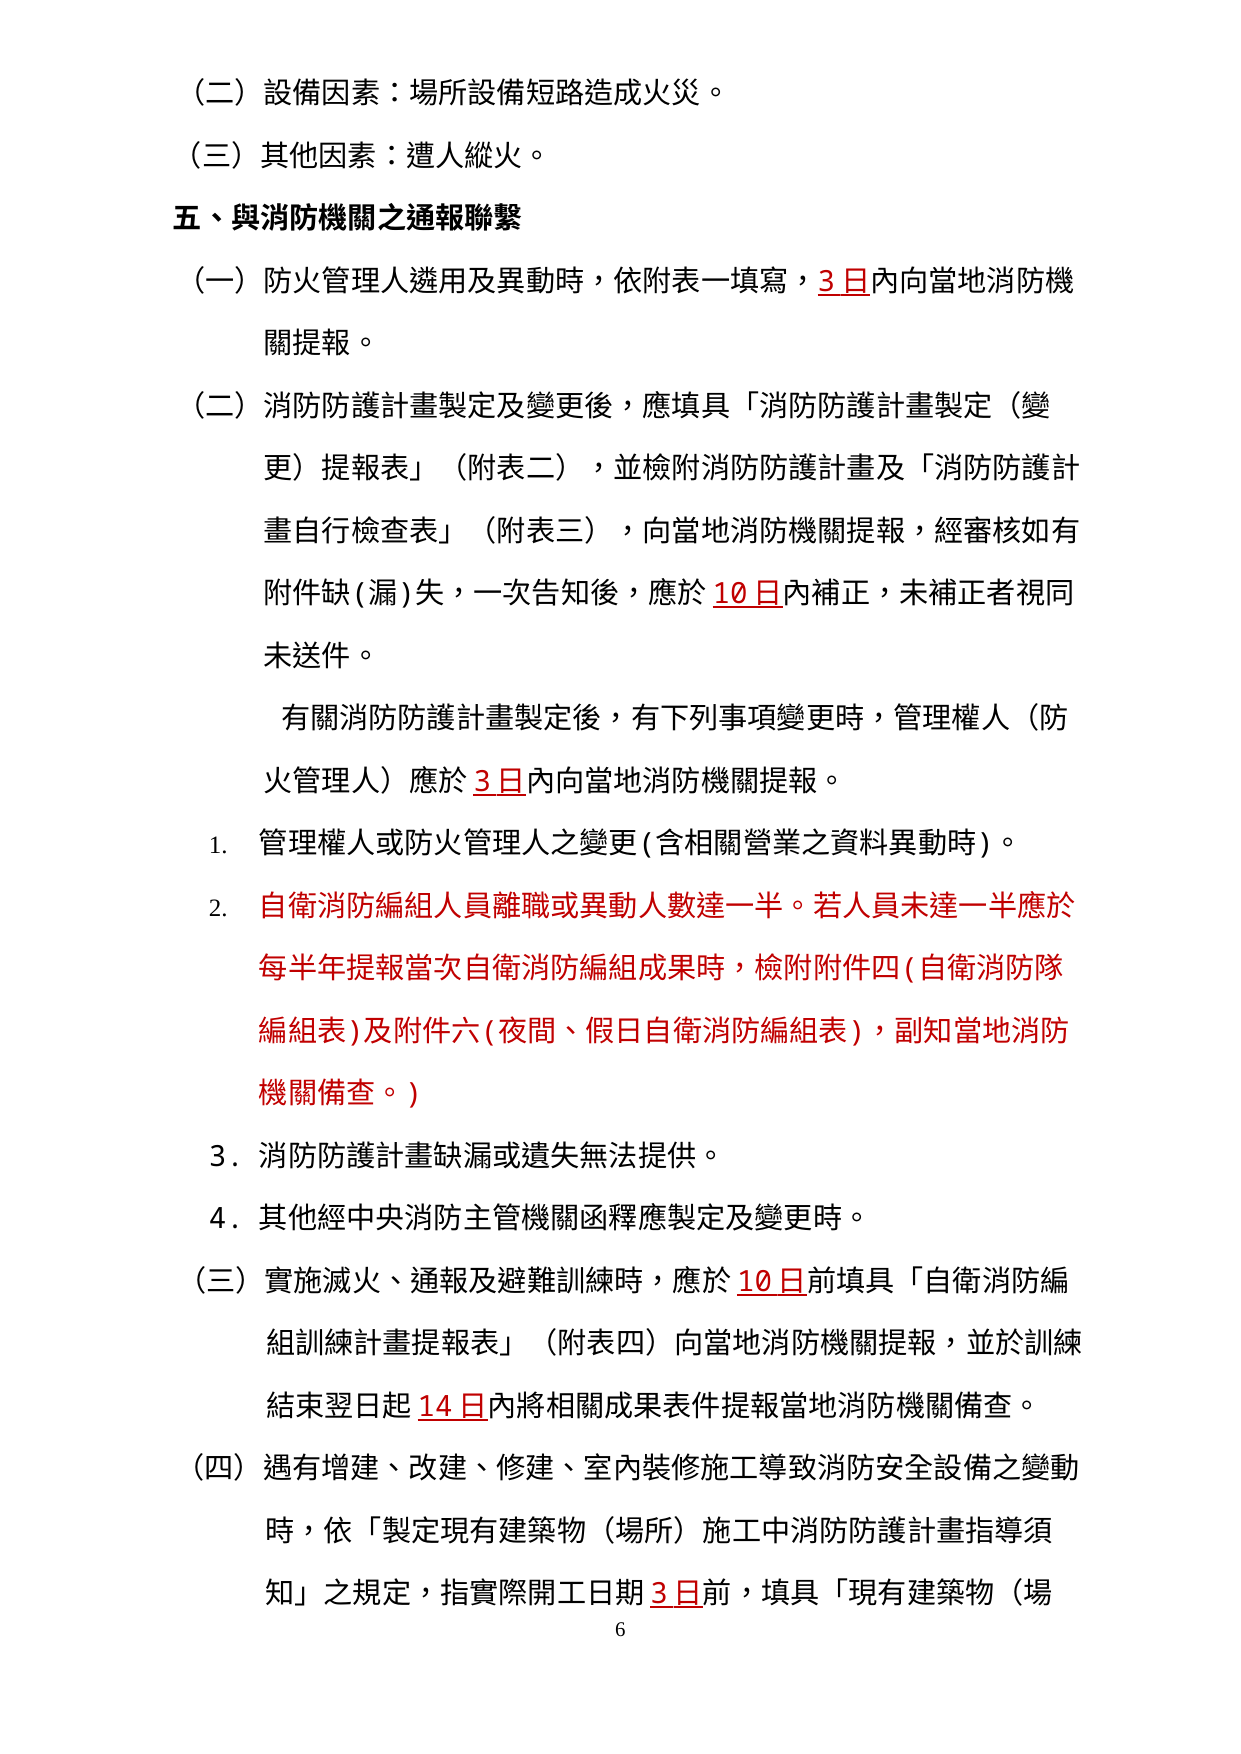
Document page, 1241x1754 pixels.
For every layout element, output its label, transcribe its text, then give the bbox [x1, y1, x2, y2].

list 其他經中央消防主管機關函釋應製定及變更時。 [209, 1174, 1092, 1237]
text 五、與消防機關之通報聯繫 [173, 174, 1092, 237]
list 管理權人或防火管理人之變更(含相關營業之資料異動時)。 [209, 799, 1092, 862]
text 有關消防防護計畫製定後，有下列事項變更時，管理權人（防火管理人）應於3日內向當地消防機關提報。 [176, 674, 1092, 799]
text （三）其他因素：遭人縱火。 [173, 112, 1092, 174]
text （一）防火管理人遴用及異動時，依附表一填寫，3日內向當地消防機關提報。 [176, 237, 1092, 362]
text （四）遇有增建、改建、修建、室內裝修施工導致消防安全設備之變動時，依「製定現有建築物（場所）施工中消防防護計畫指導須知」之規定，指實際開工日期3日前，填具「現有建築物（場 [175, 1424, 1092, 1612]
text （二）消防防護計畫製定及變更後，應填具「消防防護計畫製定（變更）提報表」（附表二），並檢附消防防護計畫及「消防防護計畫自行檢查表」（附表三），向當地消防機關提報，經審核如有附件缺(漏)失，一次告知後，應於10日內補正，未補正者視同未送件。 [176, 362, 1092, 674]
list 自衛消防編組人員離職或異動人數達一半。若人員未達一半應於每半年提報當次自衛消防編組成果時，檢附附件四(自衛消防隊編組表)及附件六(夜間、假日自衛消防編組表)，副知當地消防機關備查。) [209, 862, 1092, 1112]
list 消防防護計畫缺漏或遺失無法提供。 [209, 1112, 1092, 1174]
text （三）實施滅火、通報及避難訓練時，應於10日前填具「自衛消防編組訓練計畫提報表」（附表四）向當地消防機關提報，並於訓練結束翌日起14日內將相關成果表件提報當地消防機關備查。 [148, 1237, 1092, 1424]
text （二）設備因素：場所設備短路造成火災。 [176, 49, 1092, 112]
